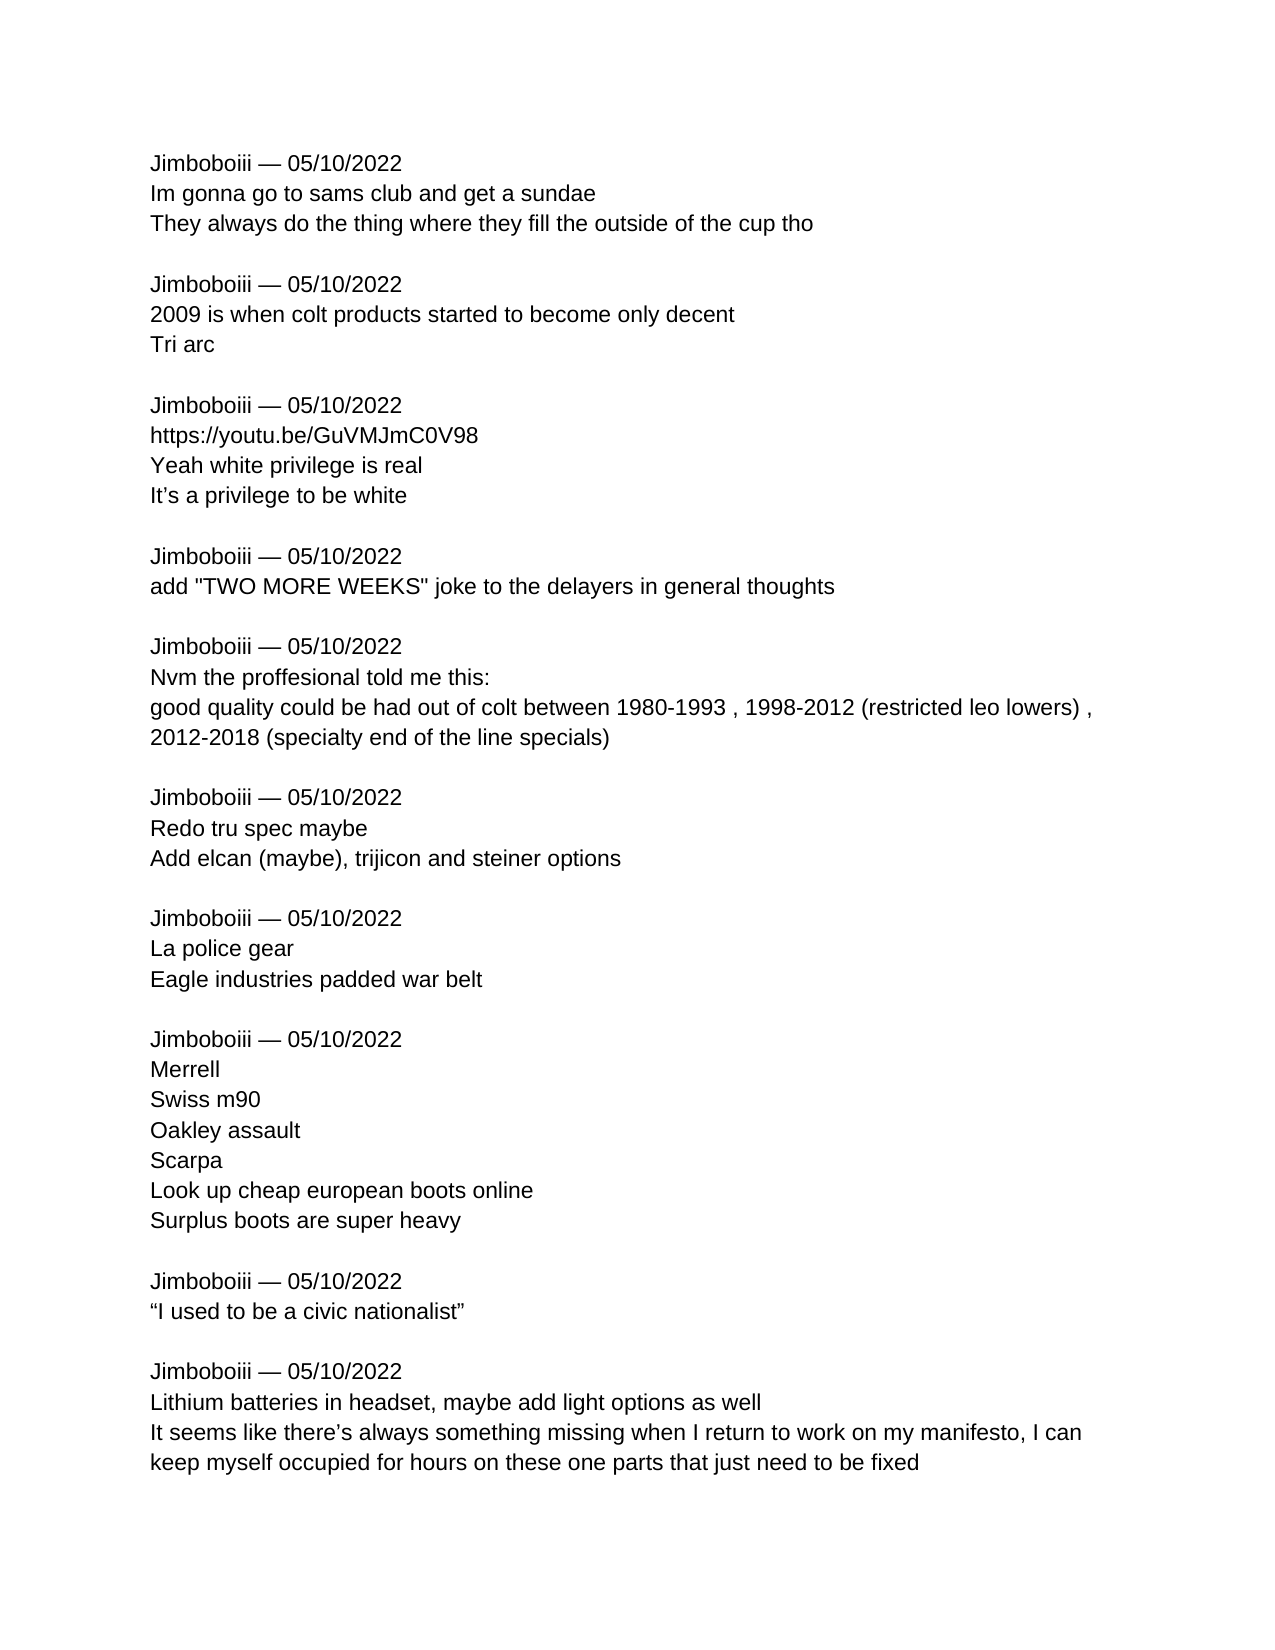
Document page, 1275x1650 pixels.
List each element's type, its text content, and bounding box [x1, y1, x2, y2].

text Scarpa [150, 1147, 1125, 1173]
text Jimboboiii — 05/10/2022 [150, 1268, 1125, 1294]
text Jimboboiii — 05/10/2022 [150, 784, 1125, 811]
text Jimboboiii — 05/10/2022 [150, 905, 1125, 932]
text Merrell [150, 1056, 1125, 1083]
text Jimboboiii — 05/10/2022 [150, 1026, 1125, 1052]
text It’s a privilege to be white [150, 482, 1125, 509]
text Jimboboiii — 05/10/2022 [150, 150, 1125, 176]
text Lithium batteries in headset, maybe add light options as well [150, 1388, 1125, 1415]
text Jimboboiii — 05/10/2022 [150, 1358, 1125, 1385]
text They always do the thing where they fill the outside of the cup tho [150, 210, 1125, 237]
text 2009 is when colt products started to become only decent [150, 301, 1125, 327]
text Oakley assault [150, 1117, 1125, 1143]
text La police gear [150, 935, 1125, 962]
text Tri arc [150, 331, 1125, 358]
text add "TWO MORE WEEKS" joke to the delayers in general thoughts [150, 573, 1125, 599]
text Im gonna go to sams club and get a sundae [150, 180, 1125, 207]
text Nvm the proffesional told me this: [150, 663, 1125, 690]
text Swiss m90 [150, 1086, 1125, 1113]
text Add elcan (maybe), trijicon and steiner options [150, 845, 1125, 871]
text Jimboboiii — 05/10/2022 [150, 392, 1125, 418]
text Look up cheap european boots online [150, 1177, 1125, 1203]
text good quality could be had out of colt between 1980-1993 , 1998-2012 (restricted leo lowers) , 2012-2018 (specialty end of the line specials) [150, 694, 1125, 750]
text Surplus boots are super heavy [150, 1207, 1125, 1234]
text Yeah white privilege is real [150, 452, 1125, 478]
text It seems like there’s always something missing when I return to work on my manifesto, I can keep myself occupied for hours on these one parts that just need to be fixed [150, 1419, 1125, 1475]
text https://youtu.be/GuVMJmC0V98 [150, 422, 1125, 448]
text Jimboboiii — 05/10/2022 [150, 543, 1125, 569]
text Eagle industries padded war belt [150, 966, 1125, 992]
text Jimboboiii — 05/10/2022 [150, 633, 1125, 660]
text Redo tru spec maybe [150, 814, 1125, 841]
text “I used to be a civic nationalist” [150, 1298, 1125, 1324]
text Jimboboiii — 05/10/2022 [150, 271, 1125, 297]
